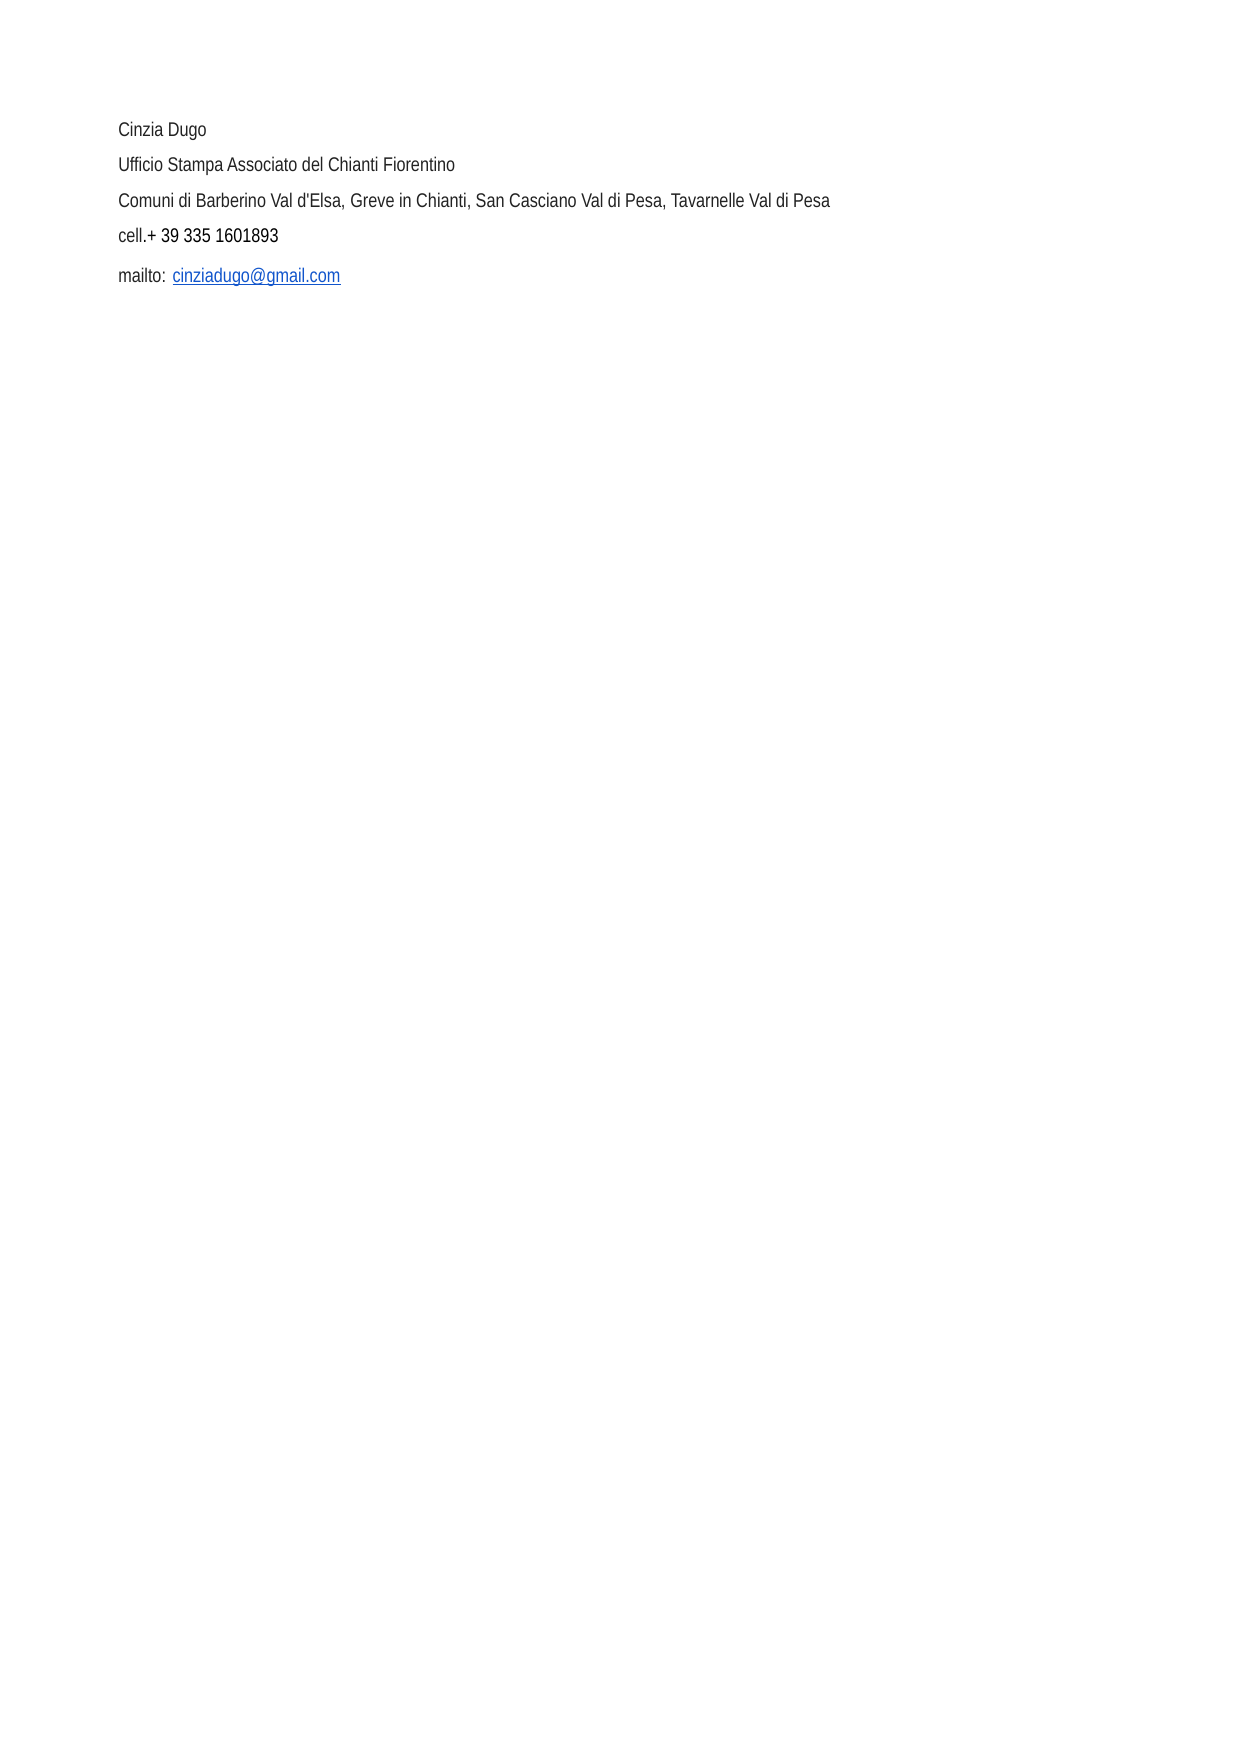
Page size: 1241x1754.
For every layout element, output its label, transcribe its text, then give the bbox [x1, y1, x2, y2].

text Cinzia Dugo [118, 118, 1122, 141]
text cell.+ 39 335 1601893 [118, 224, 1122, 246]
text mailto: cinziadugo@gmail.com [118, 259, 1122, 288]
text Ufficio Stampa Associato del Chianti Fiorentino [118, 153, 1122, 176]
text Comuni di Barberino Val d'Elsa, Greve in Chianti, San Casciano Val di Pesa, Tavarnelle Val di Pesa [118, 188, 1122, 211]
